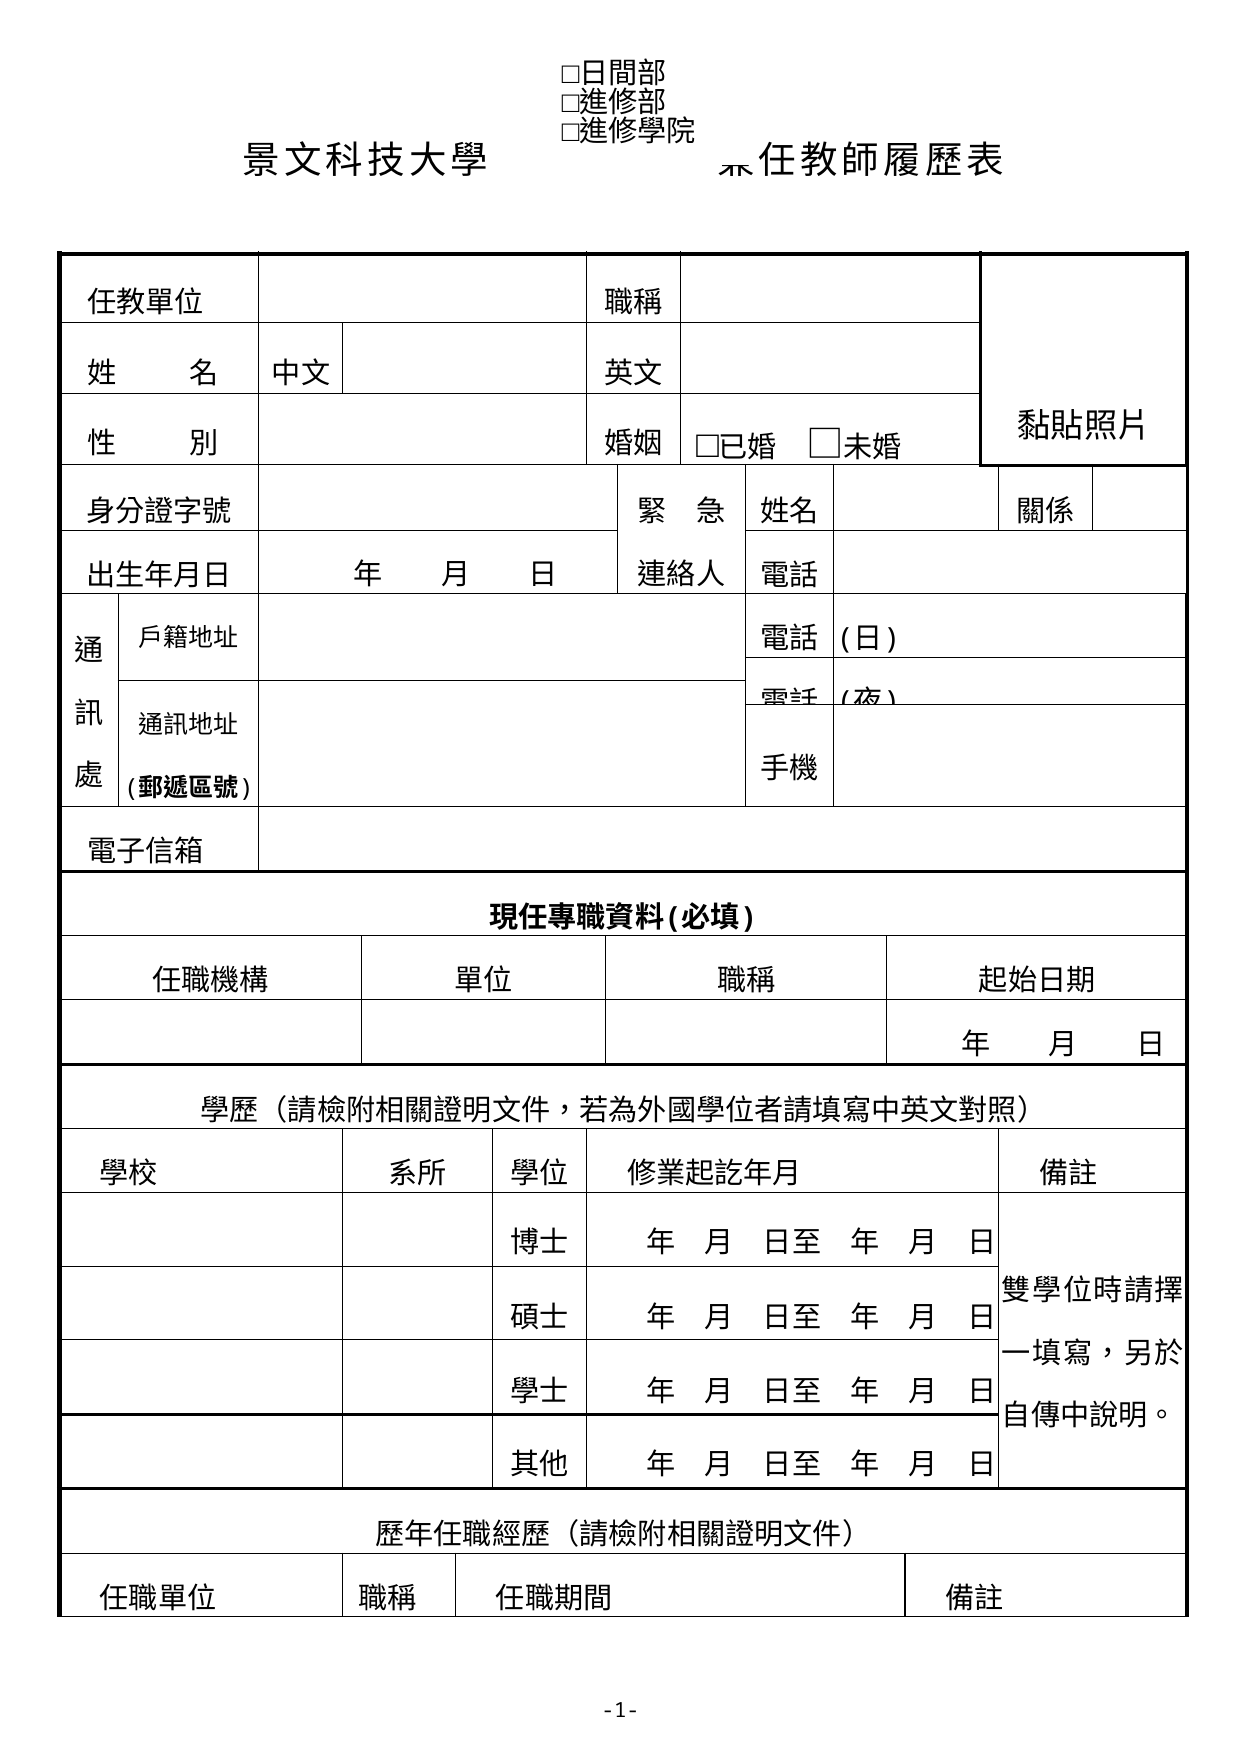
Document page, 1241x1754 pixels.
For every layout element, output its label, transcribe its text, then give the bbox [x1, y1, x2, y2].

table_cell [259, 465, 617, 529]
table_cell 戶籍地址 (郵遞區號) [119, 594, 258, 680]
table_cell 學位 [493, 1129, 586, 1192]
table_cell 通訊處 [62, 594, 118, 806]
table_cell 博士 [493, 1193, 586, 1266]
table_cell 電話 [746, 658, 833, 704]
table_cell 現任專職資料(必填) [62, 873, 1185, 935]
table_cell (日) [834, 594, 1185, 657]
table_cell 年 月 日 [887, 1000, 1185, 1062]
table_cell □已婚 □未婚 [681, 394, 979, 464]
table_cell 任職期間 [456, 1554, 904, 1616]
table_cell [259, 807, 1185, 870]
table_cell 備註 [906, 1554, 1185, 1616]
table_cell [62, 1340, 342, 1413]
table_cell 身分證字號 [62, 465, 258, 529]
table_cell 手機 [746, 705, 833, 806]
table_cell 修業起訖年月 [587, 1129, 998, 1192]
text □進修學院 [562, 118, 738, 148]
table_cell 其他 [493, 1416, 586, 1487]
table_cell [834, 531, 1186, 593]
table_cell [834, 465, 998, 529]
table_cell 起始日期 [887, 936, 1185, 999]
table_cell 任職機構 [62, 936, 361, 999]
table_cell 碩士 [493, 1267, 586, 1339]
table_cell 關係 [999, 467, 1092, 529]
table_cell 出生年月日 [62, 531, 258, 593]
table_cell 姓名 [746, 465, 833, 529]
table_cell 年 月 日至 年 月 日 [587, 1193, 998, 1266]
table_cell 中文 [259, 323, 342, 393]
table_cell [343, 1193, 492, 1266]
table_header 職稱 [587, 256, 680, 322]
text 景文科技大學 兼任教師履歷表 [59, 115, 1181, 178]
table_cell [62, 1267, 342, 1339]
table_cell [681, 323, 979, 393]
table_cell 電子信箱 [62, 807, 258, 870]
table_cell 歷年任職經歷（請檢附相關證明文件） [62, 1490, 1185, 1553]
table_cell 年 月 日至 年 月 日 [587, 1340, 998, 1413]
table_cell [343, 1267, 492, 1339]
table_cell 性 別 [62, 394, 258, 464]
table_cell [606, 1000, 886, 1062]
table_cell 英文 [587, 323, 680, 393]
table_cell 通訊地址 (郵遞區號) [119, 681, 258, 806]
table_cell 系所 [343, 1129, 492, 1192]
text □日間部 [562, 60, 738, 89]
table_cell 年 月 日 [259, 531, 617, 593]
table_header [259, 256, 586, 322]
table_cell [343, 1416, 492, 1487]
table_header 黏貼照片 [982, 256, 1185, 464]
table_header [681, 256, 979, 322]
table_cell [834, 705, 1185, 806]
table_cell 電話 [746, 594, 833, 657]
table_cell 學歷（請檢附相關證明文件，若為外國學位者請填寫中英文對照） [62, 1066, 1185, 1128]
table_cell [62, 1000, 361, 1062]
table_cell [62, 1193, 342, 1266]
table_cell [343, 1340, 492, 1413]
table_cell [62, 1416, 342, 1487]
table_cell 學校 [62, 1129, 342, 1192]
table_cell 單位 [362, 936, 605, 999]
table_cell 職稱 [606, 936, 886, 999]
text □進修部 [562, 89, 738, 118]
table_cell [259, 681, 745, 806]
table_cell [259, 394, 586, 464]
table_cell 年 月 日至 年 月 日 [587, 1267, 998, 1339]
table_cell 學士 [493, 1340, 586, 1413]
table_cell [362, 1000, 605, 1062]
table_cell (夜) [834, 658, 1185, 704]
table_cell 備註 [999, 1129, 1185, 1192]
table_cell 婚姻 [587, 394, 680, 464]
table_cell 雙學位時請擇一填寫，另於自傳中說明。 [999, 1193, 1185, 1487]
table_header 任教單位 [62, 256, 258, 322]
table_cell [259, 594, 745, 680]
table_cell 電話 [746, 531, 833, 593]
table_cell [343, 323, 586, 393]
table_cell 年 月 日至 年 月 日 [587, 1416, 998, 1487]
table_cell [1093, 467, 1186, 529]
table_cell 姓 名 [62, 323, 258, 393]
table_cell 任職單位 [62, 1554, 342, 1616]
table_cell 職稱 [343, 1554, 455, 1616]
table_cell 緊 急 連絡人 [618, 465, 745, 593]
